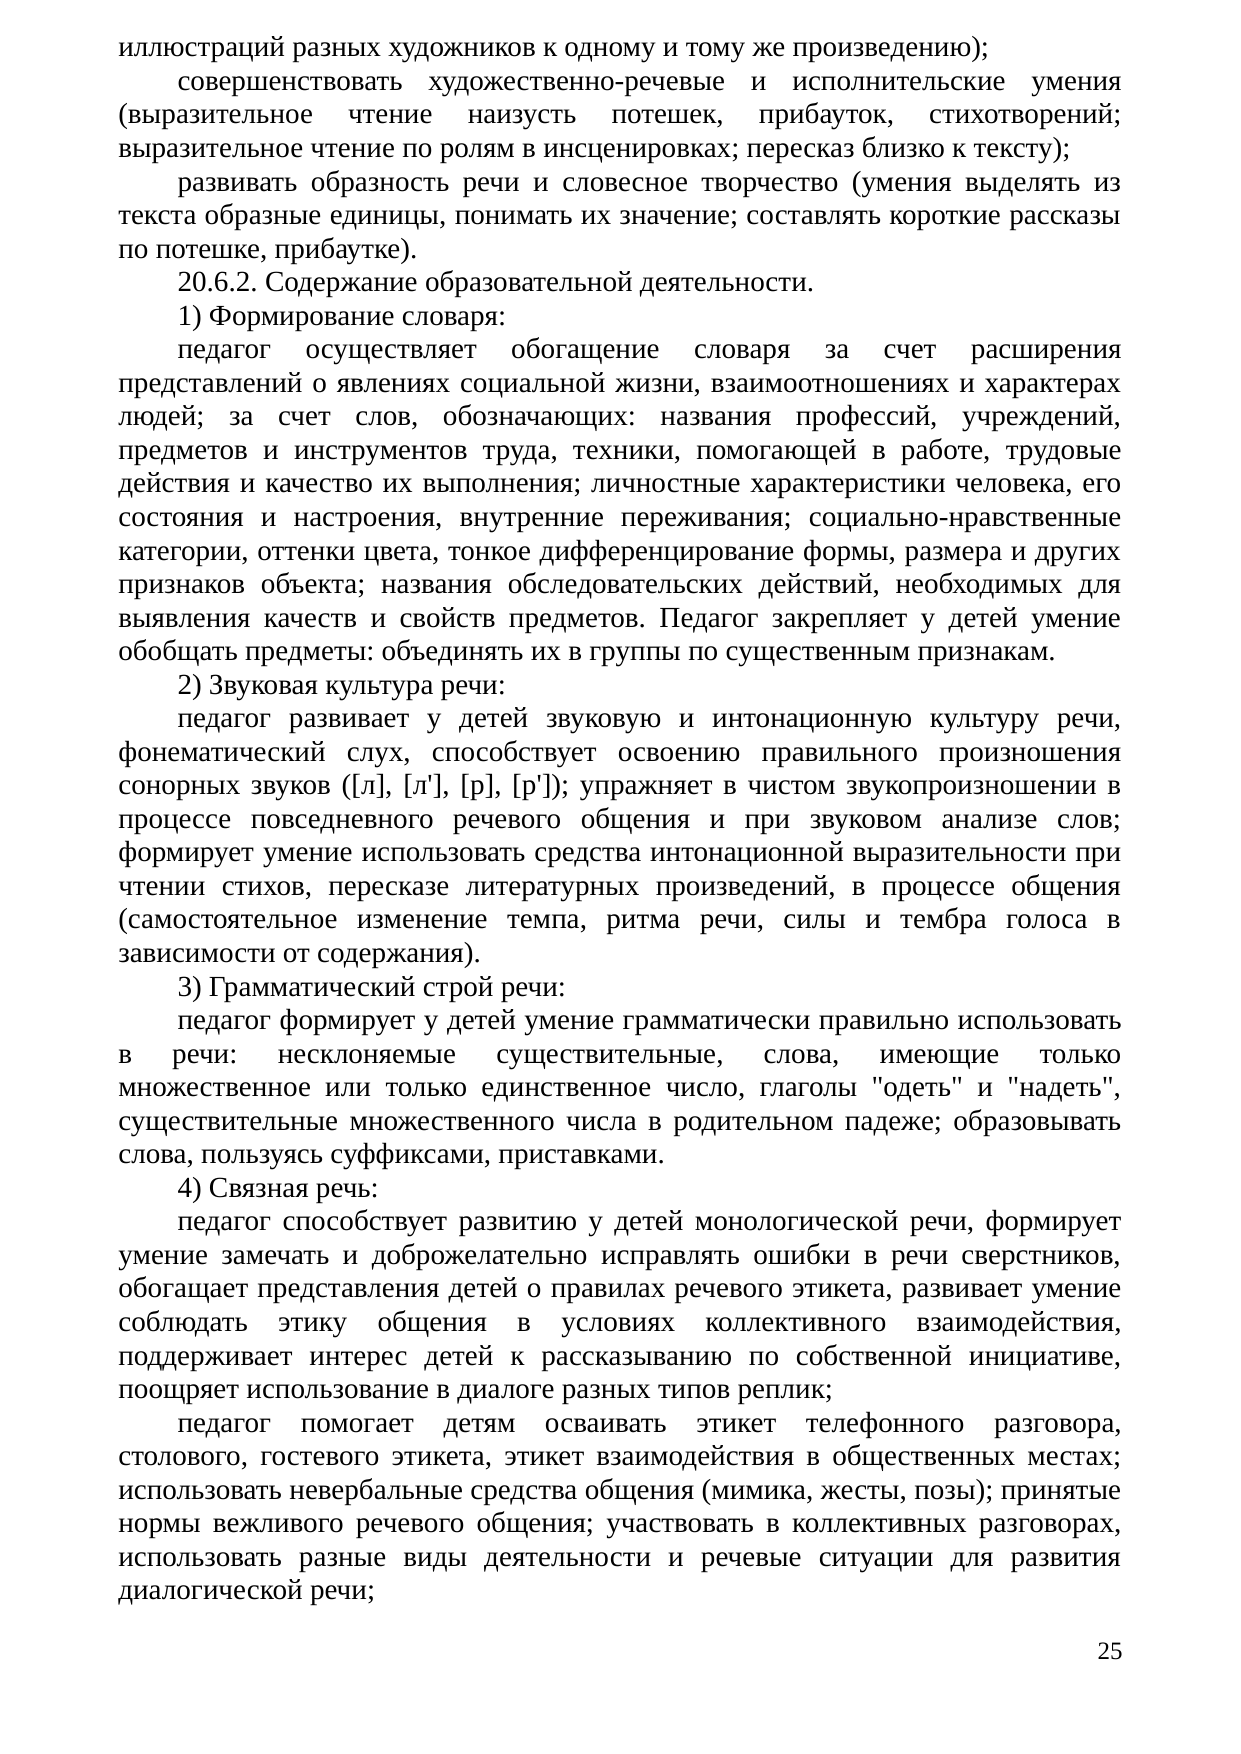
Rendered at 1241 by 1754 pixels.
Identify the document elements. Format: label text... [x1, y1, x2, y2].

text иллюстраций разных художников к одному и тому же произведению); [118, 29, 1122, 63]
text 20.6.2. Содержание образовательной деятельности. [118, 264, 1122, 298]
text развивать образность речи и словесное творчество (умения выделять из текста образные единицы, понимать их значение; составлять короткие рассказы по потешке, прибаутке). [118, 164, 1122, 264]
text педагог осуществляет обогащение словаря за счет расширения представлений о явлениях социальной жизни, взаимоотношениях и характерах людей; за счет слов, обозначающих: названия профессий, учреждений, предметов и инструментов труда, техники, помогающей в работе, трудовые действия и качество их выполнения; личностные характеристики человека, его состояния и настроения, внутренние переживания; социально-нравственные категории, оттенки цвета, тонкое дифференцирование формы, размера и других признаков объекта; названия обследовательских действий, необходимых для выявления качеств и свойств предметов. Педагог закрепляет у детей умение обобщать предметы: объединять их в группы по существенным признакам. [118, 331, 1122, 667]
text 4) Связная речь: [118, 1170, 1122, 1203]
text совершенствовать художественно-речевые и исполнительские умения (выразительное чтение наизусть потешек, прибауток, стихотворений; выразительное чтение по ролям в инсценировках; пересказ близко к тексту); [118, 63, 1122, 164]
text 3) Грамматический строй речи: [118, 969, 1122, 1002]
text педагог формирует у детей умение грамматически правильно использовать в речи: несклоняемые существительные, слова, имеющие только множественное или только единственное число, глаголы "одеть" и "надеть", существительные множественного числа в родительном падеже; образовывать слова, пользуясь суффиксами, приставками. [118, 1002, 1122, 1170]
text педагог способствует развитию у детей монологической речи, формирует умение замечать и доброжелательно исправлять ошибки в речи сверстников, обогащает представления детей о правилах речевого этикета, развивает умение соблюдать этику общения в условиях коллективного взаимодействия, поддерживает интерес детей к рассказыванию по собственной инициативе, поощряет использование в диалоге разных типов реплик; [118, 1203, 1122, 1405]
text педагог развивает у детей звуковую и интонационную культуру речи, фонематический слух, способствует освоению правильного произношения сонорных звуков ([л], [л'], [р], [р']); упражняет в чистом звукопроизношении в процессе повседневного речевого общения и при звуковом анализе слов; формирует умение использовать средства интонационной выразительности при чтении стихов, пересказе литературных произведений, в процессе общения (самостоятельное изменение темпа, ритма речи, силы и тембра голоса в зависимости от содержания). [118, 700, 1122, 969]
text педагог помогает детям осваивать этикет телефонного разговора, столового, гостевого этикета, этикет взаимодействия в общественных местах; использовать невербальные средства общения (мимика, жесты, позы); принятые нормы вежливого речевого общения; участвовать в коллективных разговорах, использовать разные виды деятельности и речевые ситуации для развития диалогической речи; [118, 1405, 1122, 1606]
text 2) Звуковая культура речи: [118, 667, 1122, 700]
text 1) Формирование словаря: [118, 298, 1122, 331]
